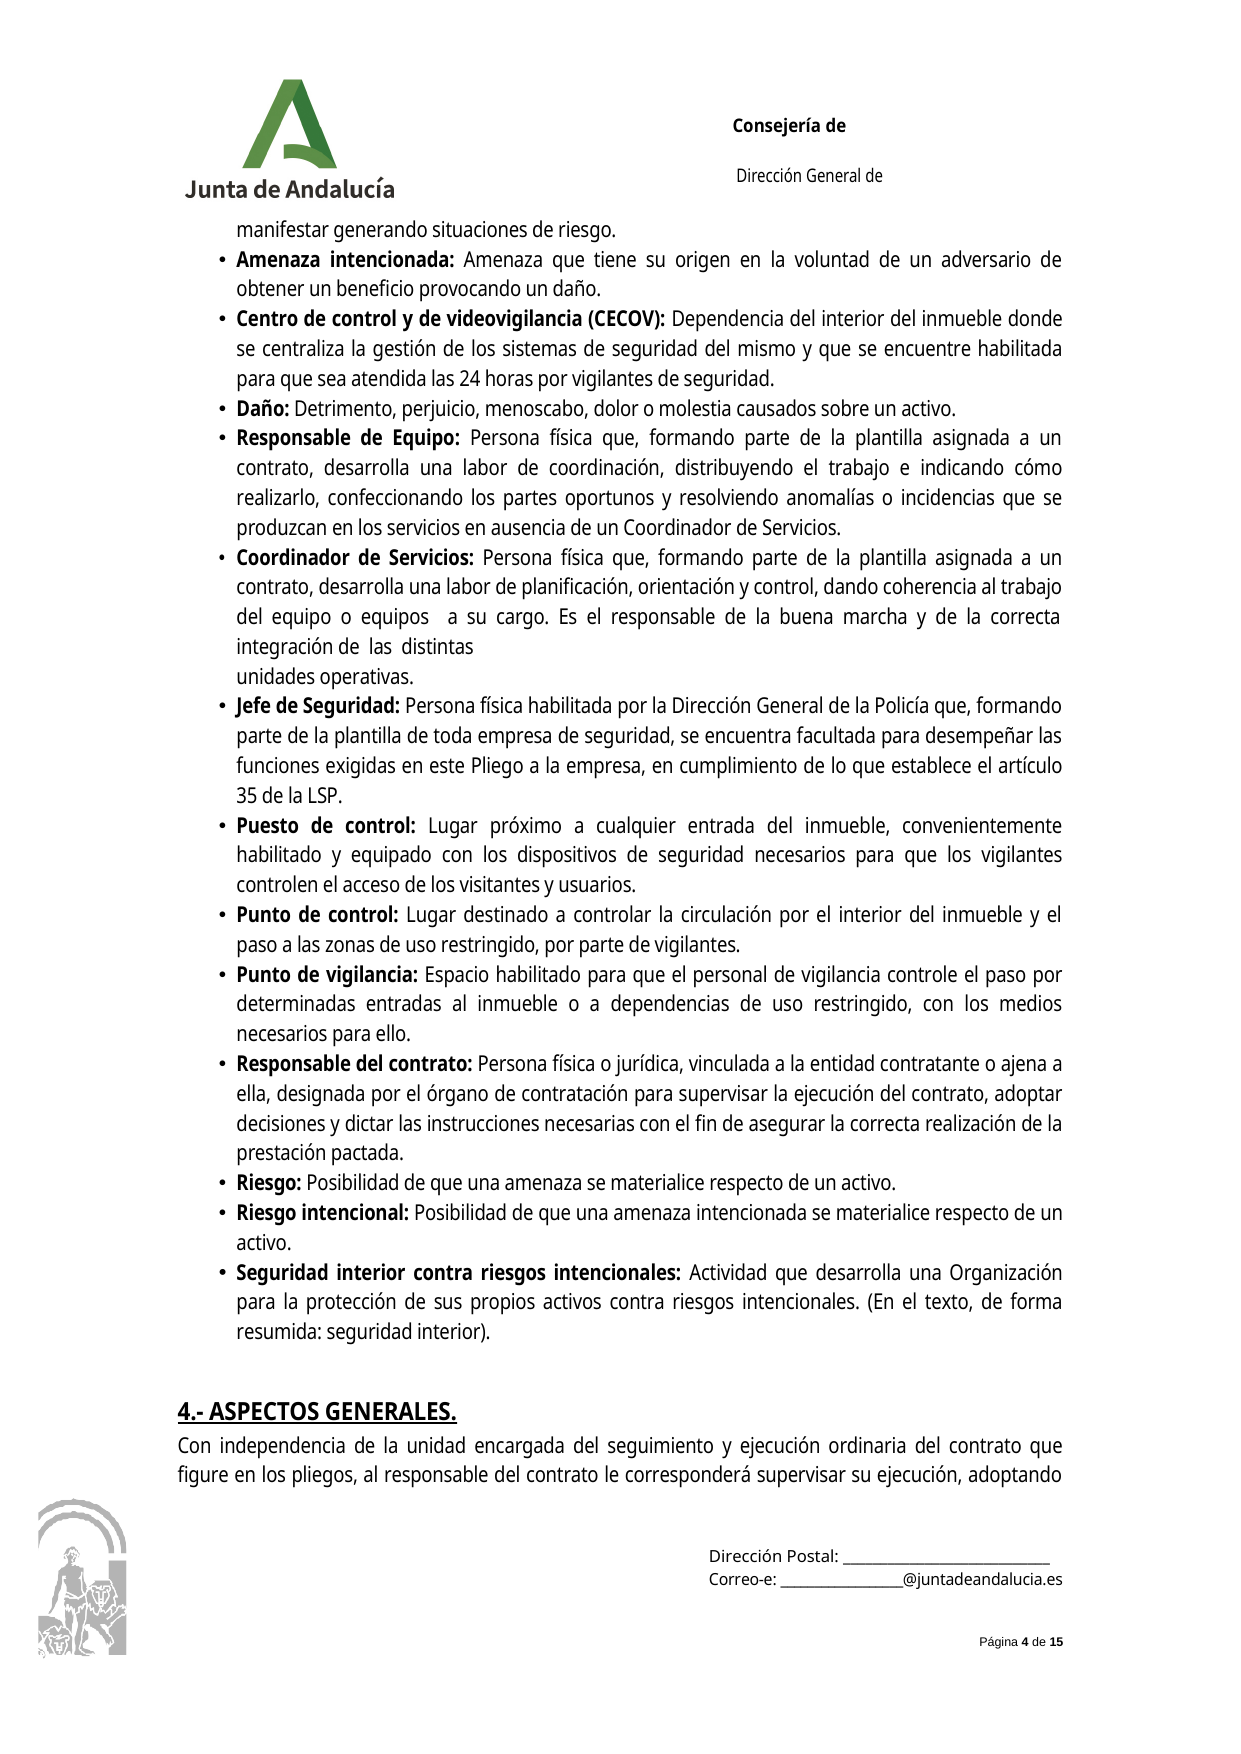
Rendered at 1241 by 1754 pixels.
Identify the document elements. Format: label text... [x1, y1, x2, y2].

list Riesgo: Posibilidad de que una amenaza se materialice respecto de un activo. [218, 1167, 1063, 1197]
picture [165, 63, 414, 214]
list manifestar generando situaciones de riesgo. [218, 187, 1063, 243]
list unidades operativas. [218, 661, 1063, 690]
subtitle 4.- ASPECTOS GENERALES. [177, 1393, 1063, 1427]
list Jefe de Seguridad: Persona física habilitada por la Dirección General de la Policía que, formando parte de la plantilla de toda empresa de seguridad, se encuentra facultada para desempeñar las funciones exigidas en este Pliego a la empresa, en cumplimiento de lo que establece el artículo 35 de la LSP. [218, 690, 1063, 809]
list Daño: Detrimento, perjuicio, menoscabo, dolor o molestia causados sobre un activo. [218, 392, 1063, 422]
list Punto de control: Lugar destinado a controlar la circulación por el interior del inmueble y el paso a las zonas de uso restringido, por parte de vigilantes. [218, 899, 1063, 958]
list Amenaza intencionada: Amenaza que tiene su origen en la voluntad de un adversario de obtener un beneficio provocando un daño. [218, 243, 1063, 303]
list Riesgo intencional: Posibilidad de que una amenaza intencionada se materialice respecto de un activo. [218, 1197, 1063, 1256]
list Responsable del contrato: Persona física o jurídica, vinculada a la entidad contratante o ajena a ella, designada por el órgano de contratación para supervisar la ejecución del contrato, adoptar decisiones y dictar las instrucciones necesarias con el fin de asegurar la correcta realización de la prestación pactada. [218, 1048, 1063, 1167]
list Coordinador de Servicios: Persona física que, formando parte de la plantilla asignada a un contrato, desarrolla una labor de planificación, orientación y control, dando coherencia al trabajo del equipo o equipos a su cargo. Es el responsable de la buena marcha y de la correcta integración de las distintas [218, 541, 1063, 661]
list Seguridad interior contra riesgos intencionales: Actividad que desarrolla una Organización para la protección de sus propios activos contra riesgos intencionales. (En el texto, de forma resumida: seguridad interior). [218, 1256, 1063, 1346]
list Puesto de control: Lugar próximo a cualquier entrada del inmueble, convenientemente habilitado y equipado con los dispositivos de seguridad necesarios para que los vigilantes controlen el acceso de los visitantes y usuarios. [218, 809, 1063, 899]
list Centro de control y de videovigilancia (CECOV): Dependencia del interior del inmueble donde se centraliza la gestión de los sistemas de seguridad del mismo y que se encuentre habilitada para que sea atendida las 24 horas por vigilantes de seguridad. [218, 303, 1063, 392]
picture [38, 1498, 127, 1659]
list Punto de vigilancia: Espacio habilitado para que el personal de vigilancia controle el paso por determinadas entradas al inmueble o a dependencias de uso restringido, con los medios necesarios para ello. [218, 958, 1063, 1048]
text Con independencia de la unidad encargada del seguimiento y ejecución ordinaria del contrato que figure en los pliegos, al responsable del contrato le corresponderá supervisar su ejecución, adoptando [177, 1430, 1063, 1489]
list Responsable de Equipo: Persona física que, formando parte de la plantilla asignada a un contrato, desarrolla una labor de coordinación, distribuyendo el trabajo e indicando cómo realizarlo, confeccionando los partes oportunos y resolviendo anomalías o incidencias que se produzcan en los servicios en ausencia de un Coordinador de Servicios. [218, 422, 1063, 541]
